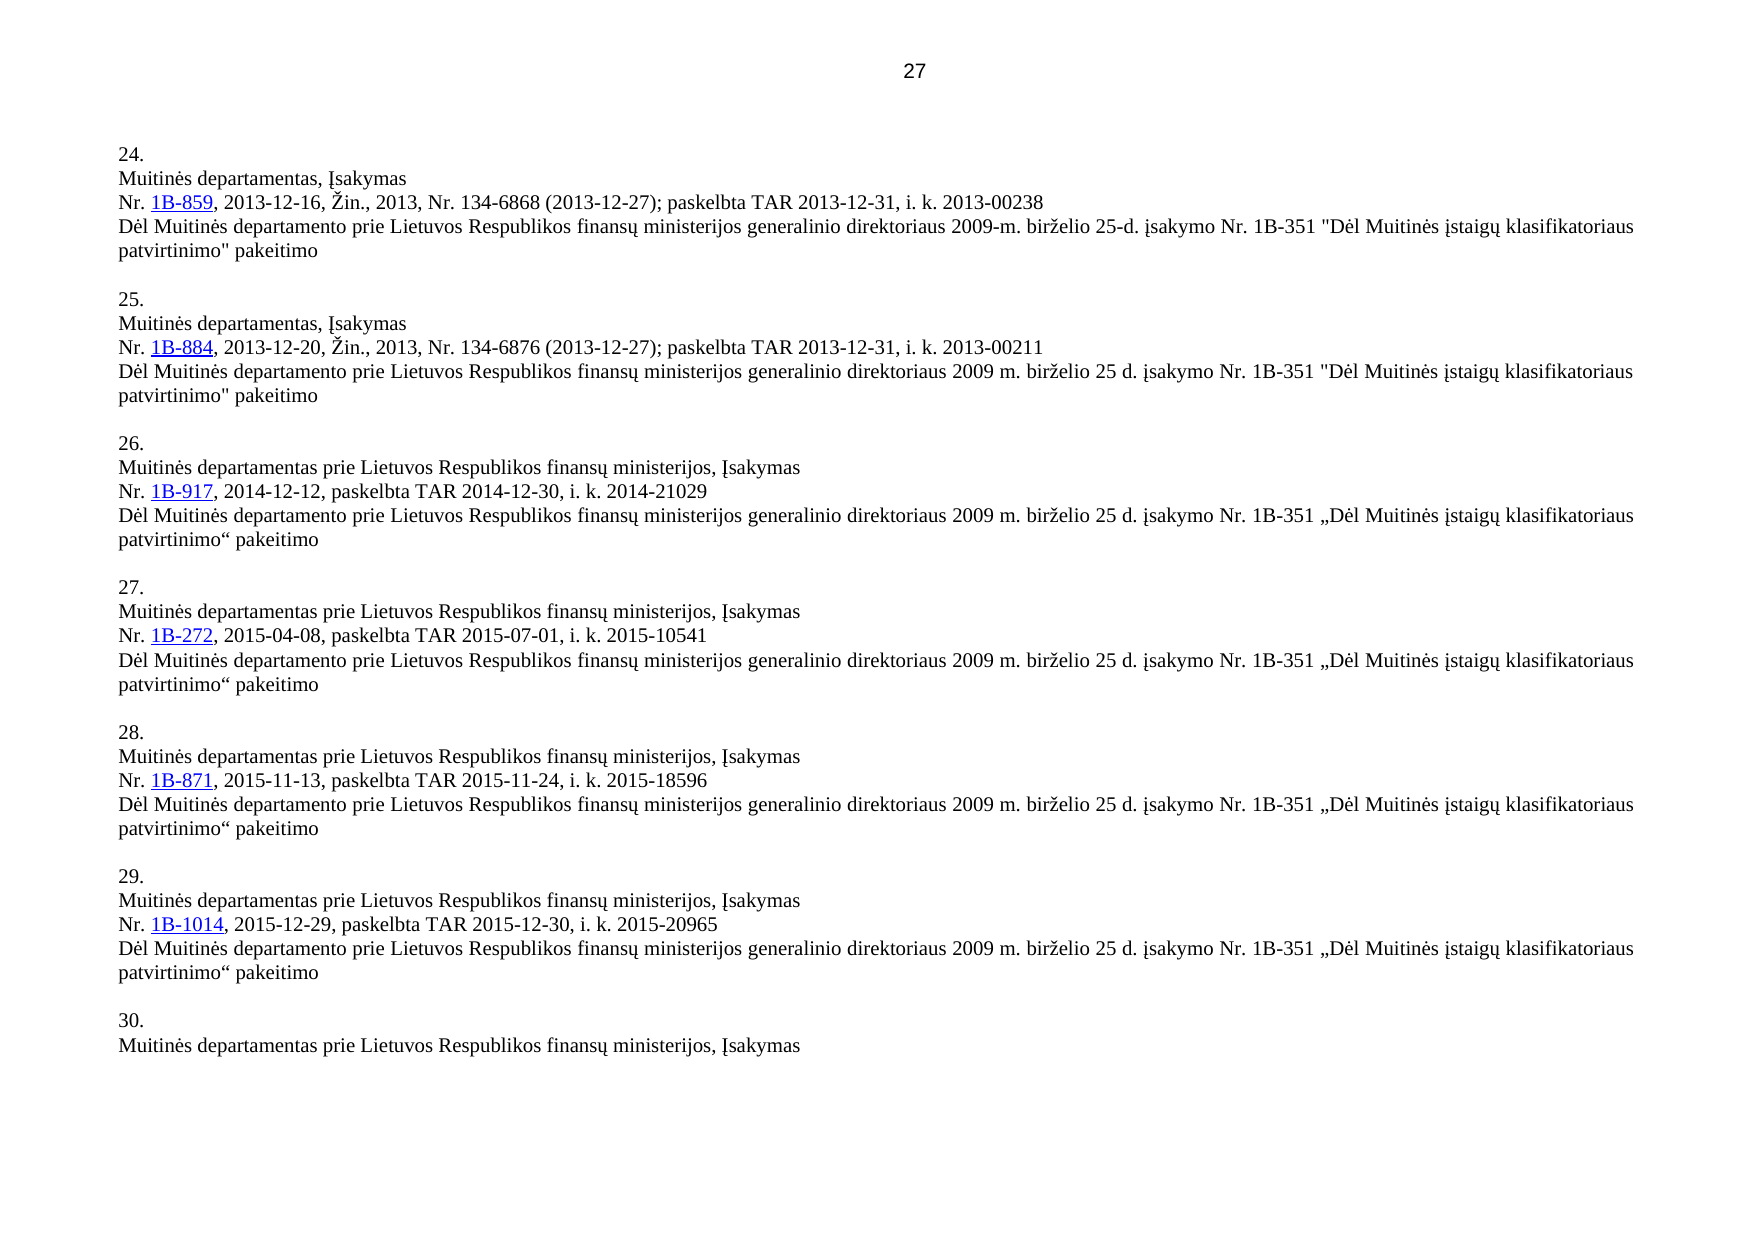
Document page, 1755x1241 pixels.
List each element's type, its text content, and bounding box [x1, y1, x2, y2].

text Dėl Muitinės departamento prie Lietuvos Respublikos finansų ministerijos generalinio direktoriaus 2009 m. birželio 25 d. įsakymo Nr. 1B-351 „Dėl Muitinės įstaigų klasifikatoriaus patvirtinimo“ pakeitimo [118, 936, 1636, 984]
text Nr. 1B-884, 2013-12-20, Žin., 2013, Nr. 134-6876 (2013-12-27); paskelbta TAR 2013-12-31, i. k. 2013-00211 [118, 335, 1636, 359]
text Muitinės departamentas prie Lietuvos Respublikos finansų ministerijos, Įsakymas [118, 599, 1636, 623]
text Muitinės departamentas prie Lietuvos Respublikos finansų ministerijos, Įsakymas [118, 888, 1636, 912]
text Nr. 1B-859, 2013-12-16, Žin., 2013, Nr. 134-6868 (2013-12-27); paskelbta TAR 2013-12-31, i. k. 2013-00238 [118, 190, 1636, 214]
text 27. [118, 575, 1636, 599]
text Dėl Muitinės departamento prie Lietuvos Respublikos finansų ministerijos generalinio direktoriaus 2009-m. birželio 25-d. įsakymo Nr. 1B-351 "Dėl Muitinės įstaigų klasifikatoriaus patvirtinimo" pakeitimo [118, 214, 1636, 262]
text Nr. 1B-871, 2015-11-13, paskelbta TAR 2015-11-24, i. k. 2015-18596 [118, 768, 1636, 792]
text Nr. 1B-272, 2015-04-08, paskelbta TAR 2015-07-01, i. k. 2015-10541 [118, 623, 1636, 647]
text Muitinės departamentas prie Lietuvos Respublikos finansų ministerijos, Įsakymas [118, 455, 1636, 479]
text Muitinės departamentas, Įsakymas [118, 311, 1636, 335]
text 26. [118, 431, 1636, 455]
text Muitinės departamentas prie Lietuvos Respublikos finansų ministerijos, Įsakymas [118, 1032, 1636, 1057]
text Dėl Muitinės departamento prie Lietuvos Respublikos finansų ministerijos generalinio direktoriaus 2009 m. birželio 25 d. įsakymo Nr. 1B-351 „Dėl Muitinės įstaigų klasifikatoriaus patvirtinimo“ pakeitimo [118, 503, 1636, 551]
text Muitinės departamentas prie Lietuvos Respublikos finansų ministerijos, Įsakymas [118, 744, 1636, 768]
text Muitinės departamentas, Įsakymas [118, 166, 1636, 190]
text Dėl Muitinės departamento prie Lietuvos Respublikos finansų ministerijos generalinio direktoriaus 2009 m. birželio 25 d. įsakymo Nr. 1B-351 „Dėl Muitinės įstaigų klasifikatoriaus patvirtinimo“ pakeitimo [118, 647, 1636, 696]
text Nr. 1B-917, 2014-12-12, paskelbta TAR 2014-12-30, i. k. 2014-21029 [118, 479, 1636, 503]
text 28. [118, 720, 1636, 744]
text Nr. 1B-1014, 2015-12-29, paskelbta TAR 2015-12-30, i. k. 2015-20965 [118, 912, 1636, 936]
text 24. [118, 142, 1636, 166]
text 25. [118, 287, 1636, 311]
text 29. [118, 864, 1636, 888]
text 30. [118, 1008, 1636, 1032]
text Dėl Muitinės departamento prie Lietuvos Respublikos finansų ministerijos generalinio direktoriaus 2009 m. birželio 25 d. įsakymo Nr. 1B-351 „Dėl Muitinės įstaigų klasifikatoriaus patvirtinimo“ pakeitimo [118, 792, 1636, 840]
text Dėl Muitinės departamento prie Lietuvos Respublikos finansų ministerijos generalinio direktoriaus 2009 m. birželio 25 d. įsakymo Nr. 1B-351 "Dėl Muitinės įstaigų klasifikatoriaus patvirtinimo" pakeitimo [118, 359, 1636, 407]
